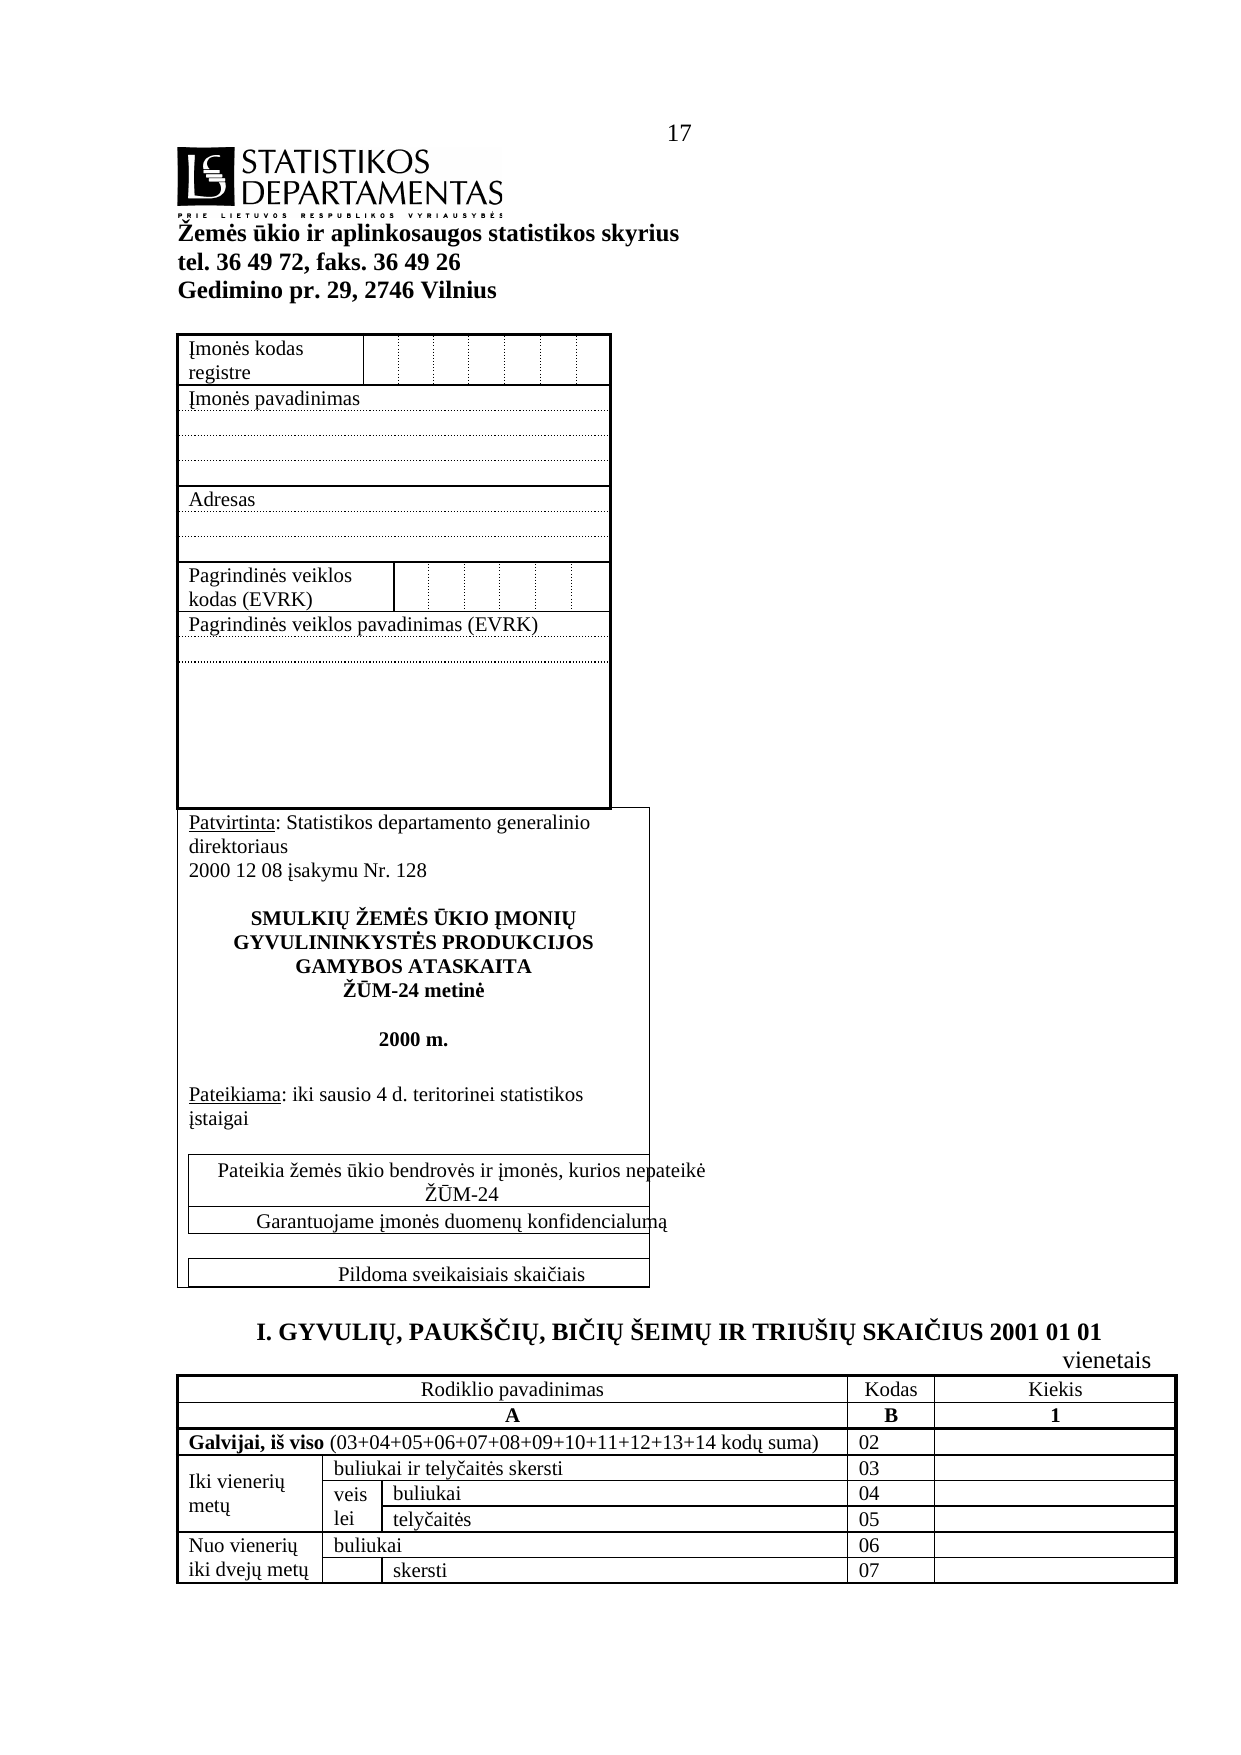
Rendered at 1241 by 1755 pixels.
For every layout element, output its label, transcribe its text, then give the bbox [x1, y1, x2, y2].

table_header Pateikia žemės ūkio bendrovės ir įmonės, kurios nepateikė ŽŪM-24 [189, 1155, 649, 1206]
table_cell B [848, 1403, 934, 1427]
table_cell [612, 536, 650, 561]
table_cell [179, 435, 609, 460]
table_cell [612, 511, 650, 536]
text Žemės ūkio ir aplinkosaugos statistikos skyrius [177, 218, 1181, 247]
table_cell buliukai [323, 1533, 847, 1557]
table_cell [536, 563, 572, 611]
table_cell Galvijai, iš viso (03+04+05+06+07+08+09+10+11+12+13+14 kodų suma) [179, 1430, 847, 1454]
table_cell buliukai ir telyčaitės skersti [323, 1456, 847, 1480]
table_cell [612, 636, 650, 661]
table_cell Pagrindinės veiklos kodas (EVRK) [179, 563, 393, 611]
table_cell [179, 511, 609, 536]
table_cell [612, 460, 650, 485]
table_cell [935, 1481, 1174, 1505]
table_cell [429, 563, 464, 611]
table_cell veislei [323, 1481, 381, 1531]
table_header Kodas [848, 1377, 934, 1401]
text I. GYVULIŲ, PAUKŠČIŲ, BIČIŲ ŠEIMŲ IR TRIUŠIŲ SKAIČIUS 2001 01 01 [177, 1317, 1181, 1345]
table_header Įmonės kodas registre [179, 336, 363, 384]
table_cell [612, 384, 650, 410]
table_cell 07 [848, 1558, 934, 1582]
text Gedimino pr. 29, 2746 Vilnius [177, 275, 1181, 304]
table_header Rodiklio pavadinimas [179, 1377, 847, 1401]
table_cell [935, 1456, 1174, 1480]
table_cell [612, 485, 650, 511]
table_header [399, 336, 433, 384]
table_cell [179, 460, 609, 485]
table_cell nuo vienerių iki dvejų metų [179, 1533, 322, 1582]
table_cell [179, 661, 609, 807]
table_cell [464, 563, 500, 611]
table_cell [179, 536, 609, 561]
text tel. 36 49 72, faks. 36 49 26 [177, 247, 1181, 275]
table_cell Pagrindinės veiklos pavadinimas (EVRK) [179, 612, 609, 636]
table_cell Įmonės pavadinimas [179, 386, 609, 410]
table_cell telyčaitės [383, 1507, 847, 1531]
table_cell [612, 661, 650, 807]
table_cell [612, 561, 650, 611]
table_header Kiekis [935, 1377, 1174, 1401]
table_cell [612, 435, 650, 460]
table_cell 02 [848, 1430, 934, 1454]
table_cell [612, 611, 650, 636]
table_cell [395, 563, 429, 611]
table_cell [323, 1558, 381, 1582]
table_cell [500, 563, 536, 611]
table_cell [572, 563, 609, 611]
table_cell 06 [848, 1533, 934, 1557]
table_cell [935, 1533, 1174, 1557]
table_header [540, 336, 576, 384]
table_cell 04 [848, 1481, 934, 1505]
table_cell Patvirtinta: Statistikos departamento generalinio direktoriaus 2000 12 08 įsakymu Nr. 128 SMULKIŲ ŽEMĖS ŪKIO ĮMONIŲ GYVULININKYSTĖS PRODUKCIJOS GAMYBOS ATASKAITA ŽŪM-24 metinė 2000 m. Pateikiama: iki sausio 4 d. teritorinei statistikos įstaigai [178, 808, 649, 1287]
table_header [434, 336, 469, 384]
table_cell skersti [383, 1558, 847, 1582]
table_cell [935, 1430, 1174, 1454]
table_cell Garantuojame įmonės duomenų konfidencialumą [189, 1207, 649, 1233]
table_cell A [179, 1403, 847, 1427]
table_cell [935, 1507, 1174, 1531]
table_cell 1 [935, 1403, 1174, 1427]
table_header [612, 333, 650, 384]
table_cell [612, 410, 650, 435]
text vienetais [943, 1345, 1151, 1374]
table_header [576, 336, 609, 384]
table_header [469, 336, 504, 384]
table_cell Adresas [179, 487, 609, 511]
table_cell buliukai [383, 1481, 847, 1505]
table_cell [935, 1558, 1174, 1582]
table_header Pildoma sveikaisiais skaičiais [189, 1259, 649, 1286]
table_cell 05 [848, 1507, 934, 1531]
table_cell [179, 636, 609, 661]
table_cell [179, 410, 609, 435]
table_cell 03 [848, 1456, 934, 1480]
table_header [504, 336, 540, 384]
table_header [364, 336, 398, 384]
table_cell iki vienerių metų [179, 1456, 322, 1531]
